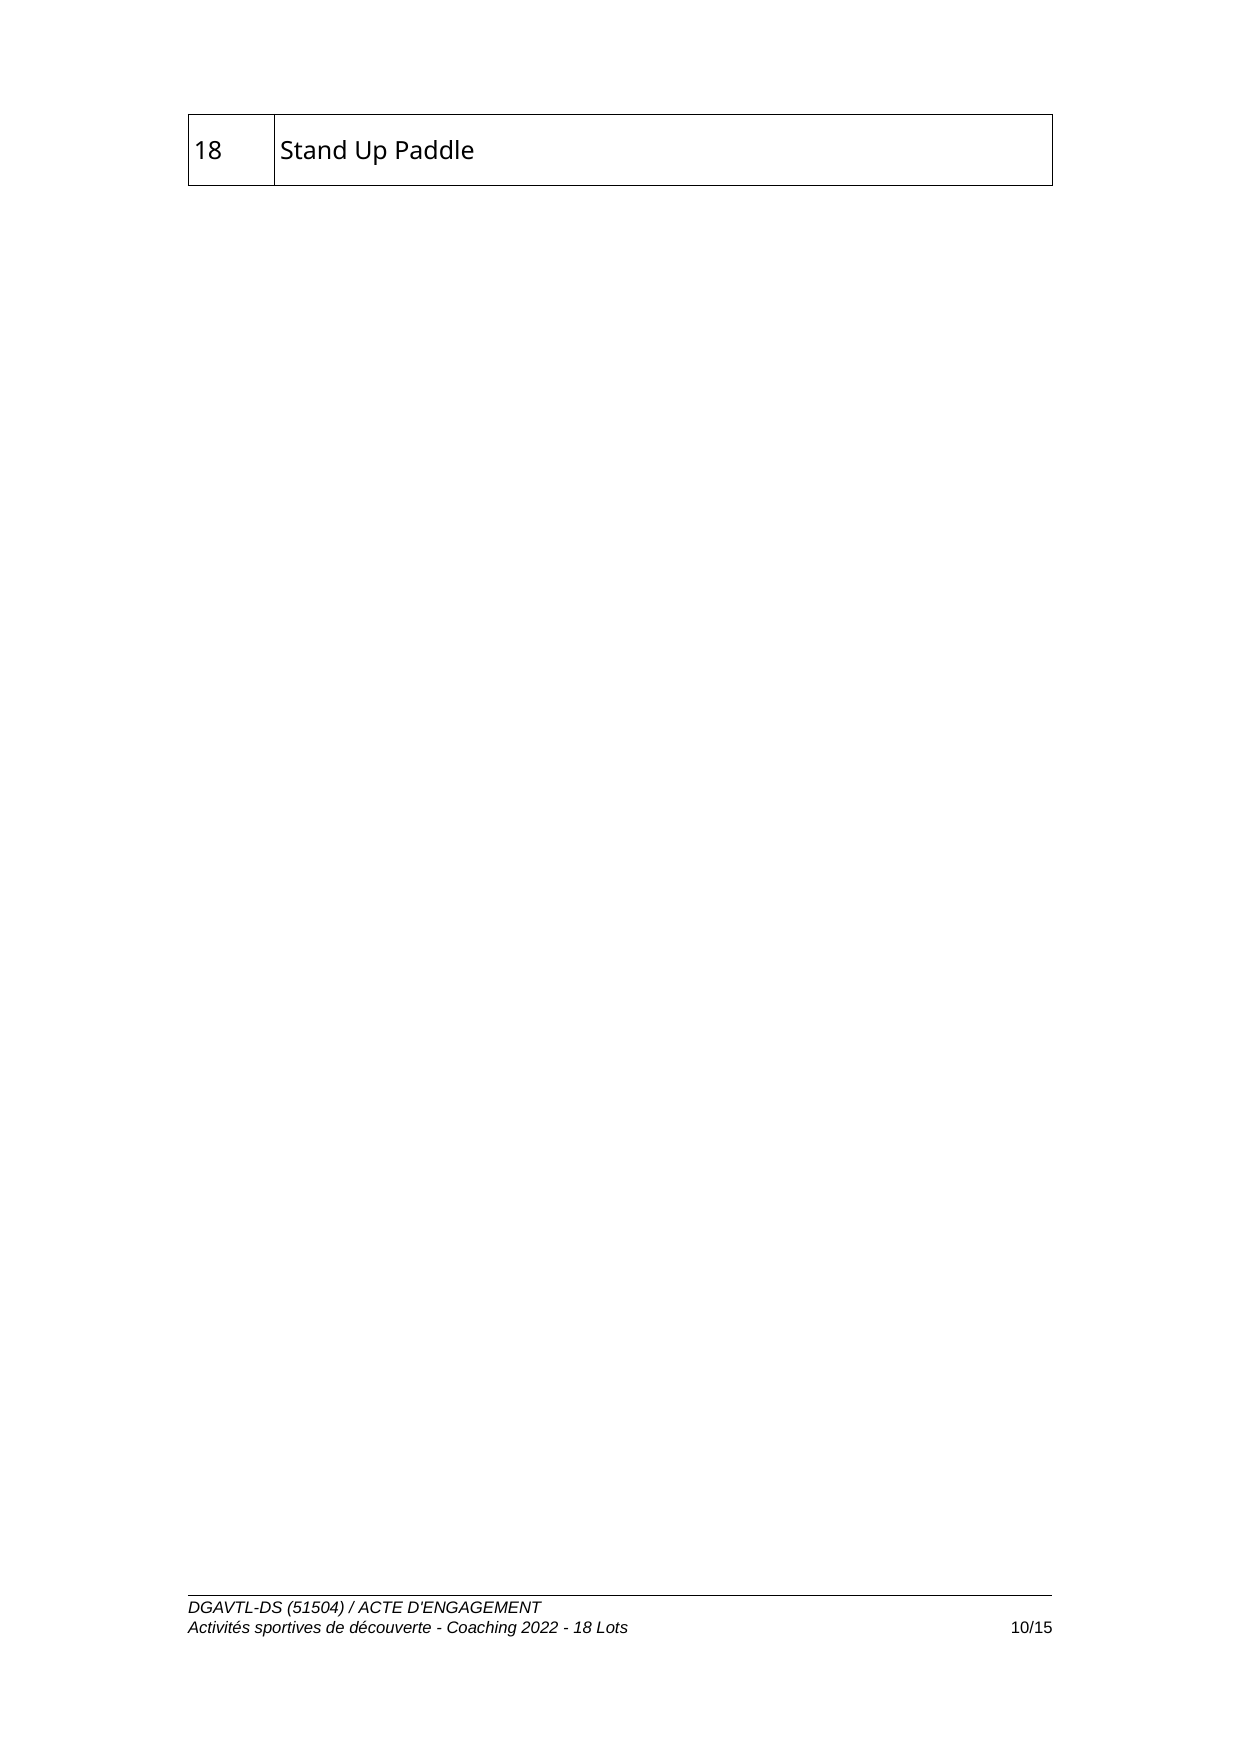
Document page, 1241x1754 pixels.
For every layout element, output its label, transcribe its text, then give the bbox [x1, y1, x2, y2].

table_cell 18 [189, 115, 274, 184]
table_cell Stand Up Paddle [275, 115, 1052, 184]
